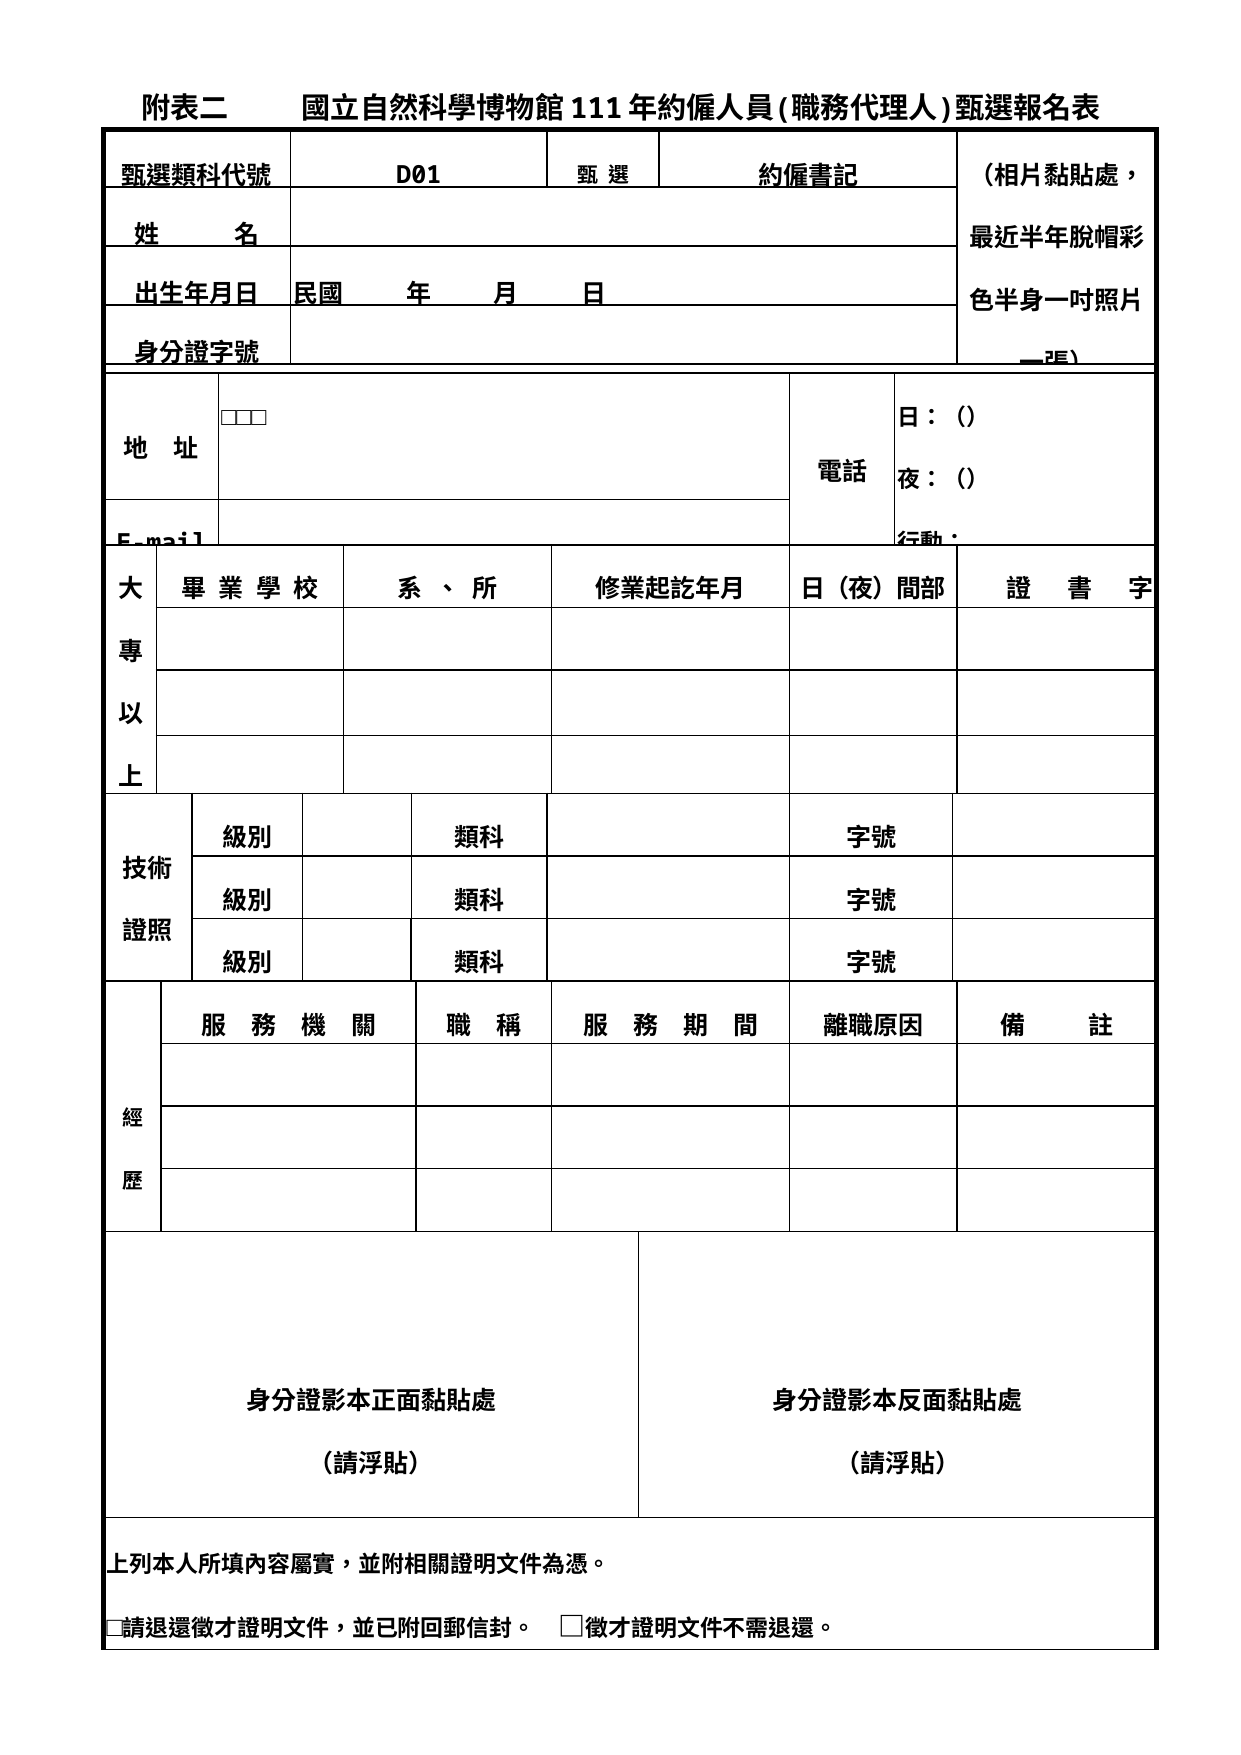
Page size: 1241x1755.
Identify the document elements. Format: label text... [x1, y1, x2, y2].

table_cell [162, 1044, 415, 1105]
table_cell [219, 500, 789, 544]
table_cell [953, 857, 1154, 918]
table_cell [548, 857, 789, 918]
table_cell [162, 1169, 415, 1231]
table_cell [291, 188, 956, 245]
text 附表二 國立自然科學博物館111年約僱人員(職務代理人)甄選報名表 [141, 64, 1167, 127]
table_cell 上列本人所填內容屬實，並附相關證明文件為憑。 □請退還徵才證明文件，並已附回郵信封。 □徵才證明文件不需退還。 填表人簽名（蓋章）： 年 月 日 [106, 1518, 1154, 1648]
table_cell [552, 1169, 789, 1231]
table_cell [790, 608, 956, 669]
table_cell 身分證影本正面黏貼處 （請浮貼） [106, 1232, 638, 1517]
table_cell 字號 [790, 794, 952, 855]
table_cell 姓 名 [106, 188, 290, 245]
table_cell 技術 證照 [106, 794, 191, 980]
table_cell 級別 [193, 794, 302, 855]
table_cell [303, 794, 411, 855]
table_cell 畢 業 學 校 [157, 546, 343, 606]
table_cell [344, 736, 551, 793]
table_cell [552, 1044, 789, 1105]
table_cell [552, 1107, 789, 1168]
table_cell [417, 1107, 551, 1168]
table_cell [958, 671, 1154, 735]
table_cell 級別 [193, 857, 302, 918]
table_cell 地 址 [106, 374, 218, 498]
table_cell 服 務 機 關 [162, 982, 415, 1043]
table_cell 大專以上學歷 [106, 546, 156, 793]
table_cell [344, 671, 551, 735]
table_cell [344, 608, 551, 669]
table_cell [162, 1107, 415, 1168]
table_cell [958, 736, 1154, 793]
table_cell [552, 736, 789, 793]
table_cell 服 務 期 間 [552, 982, 789, 1043]
table_cell [291, 306, 956, 363]
table_cell [157, 671, 343, 735]
table_header 甄 選 職 稱 [548, 132, 658, 186]
table_cell [790, 1107, 956, 1168]
table_cell [552, 671, 789, 735]
table_cell [953, 919, 1154, 980]
table_cell 類科 [412, 919, 546, 980]
table_cell 修業起訖年月 [552, 546, 789, 606]
table_cell 證 書 字 號 [958, 546, 1154, 606]
table_cell 類科 [412, 794, 546, 855]
table_cell [417, 1044, 551, 1105]
table_cell [953, 794, 1154, 855]
table_cell 類科 [412, 857, 546, 918]
table_cell [548, 919, 789, 980]
table_cell 經歷 [106, 982, 160, 1231]
table_cell 身分證影本反面黏貼處 （請浮貼） [639, 1232, 1154, 1517]
table_cell [417, 1169, 551, 1231]
table_cell 字號 [790, 919, 952, 980]
table_cell [790, 736, 956, 793]
table_cell □□□ [219, 374, 789, 498]
table_header （相片黏貼處，最近半年脫帽彩色半身一吋照片一張） [958, 132, 1154, 363]
table_cell 電話 [790, 374, 894, 544]
table_header D01 [291, 132, 546, 186]
table_cell [303, 919, 410, 980]
table_cell [790, 1044, 956, 1105]
table_cell [303, 857, 411, 918]
table_cell [790, 1169, 956, 1231]
table_cell 離職原因 [790, 982, 956, 1043]
table_cell [958, 1169, 1154, 1231]
table_cell [958, 1107, 1154, 1168]
table_cell 系 、 所 [344, 546, 551, 606]
table_cell 日：（） 夜：（） 行動： [895, 374, 1154, 544]
table_cell [157, 736, 343, 793]
table_cell 日（夜）間部 [790, 546, 956, 606]
table_cell [106, 365, 1154, 372]
table_cell 職 稱 [417, 982, 551, 1043]
table_cell [790, 671, 956, 735]
table_cell 身分證字號 [106, 306, 290, 363]
table_cell 出生年月日 [106, 247, 290, 304]
table_cell 民國 年 月 日 [291, 247, 956, 304]
table_cell [548, 794, 789, 855]
table_cell 級別 [193, 919, 302, 980]
table_cell [157, 608, 343, 669]
table_cell [958, 608, 1154, 669]
table_header 甄選類科代號 [106, 132, 290, 186]
table_cell E-mail [106, 500, 218, 544]
table_cell [552, 608, 789, 669]
table_cell 備 註 [958, 982, 1154, 1043]
table_header 約僱書記 [660, 132, 956, 186]
table_cell 字號 [790, 857, 952, 918]
table_cell [958, 1044, 1154, 1105]
